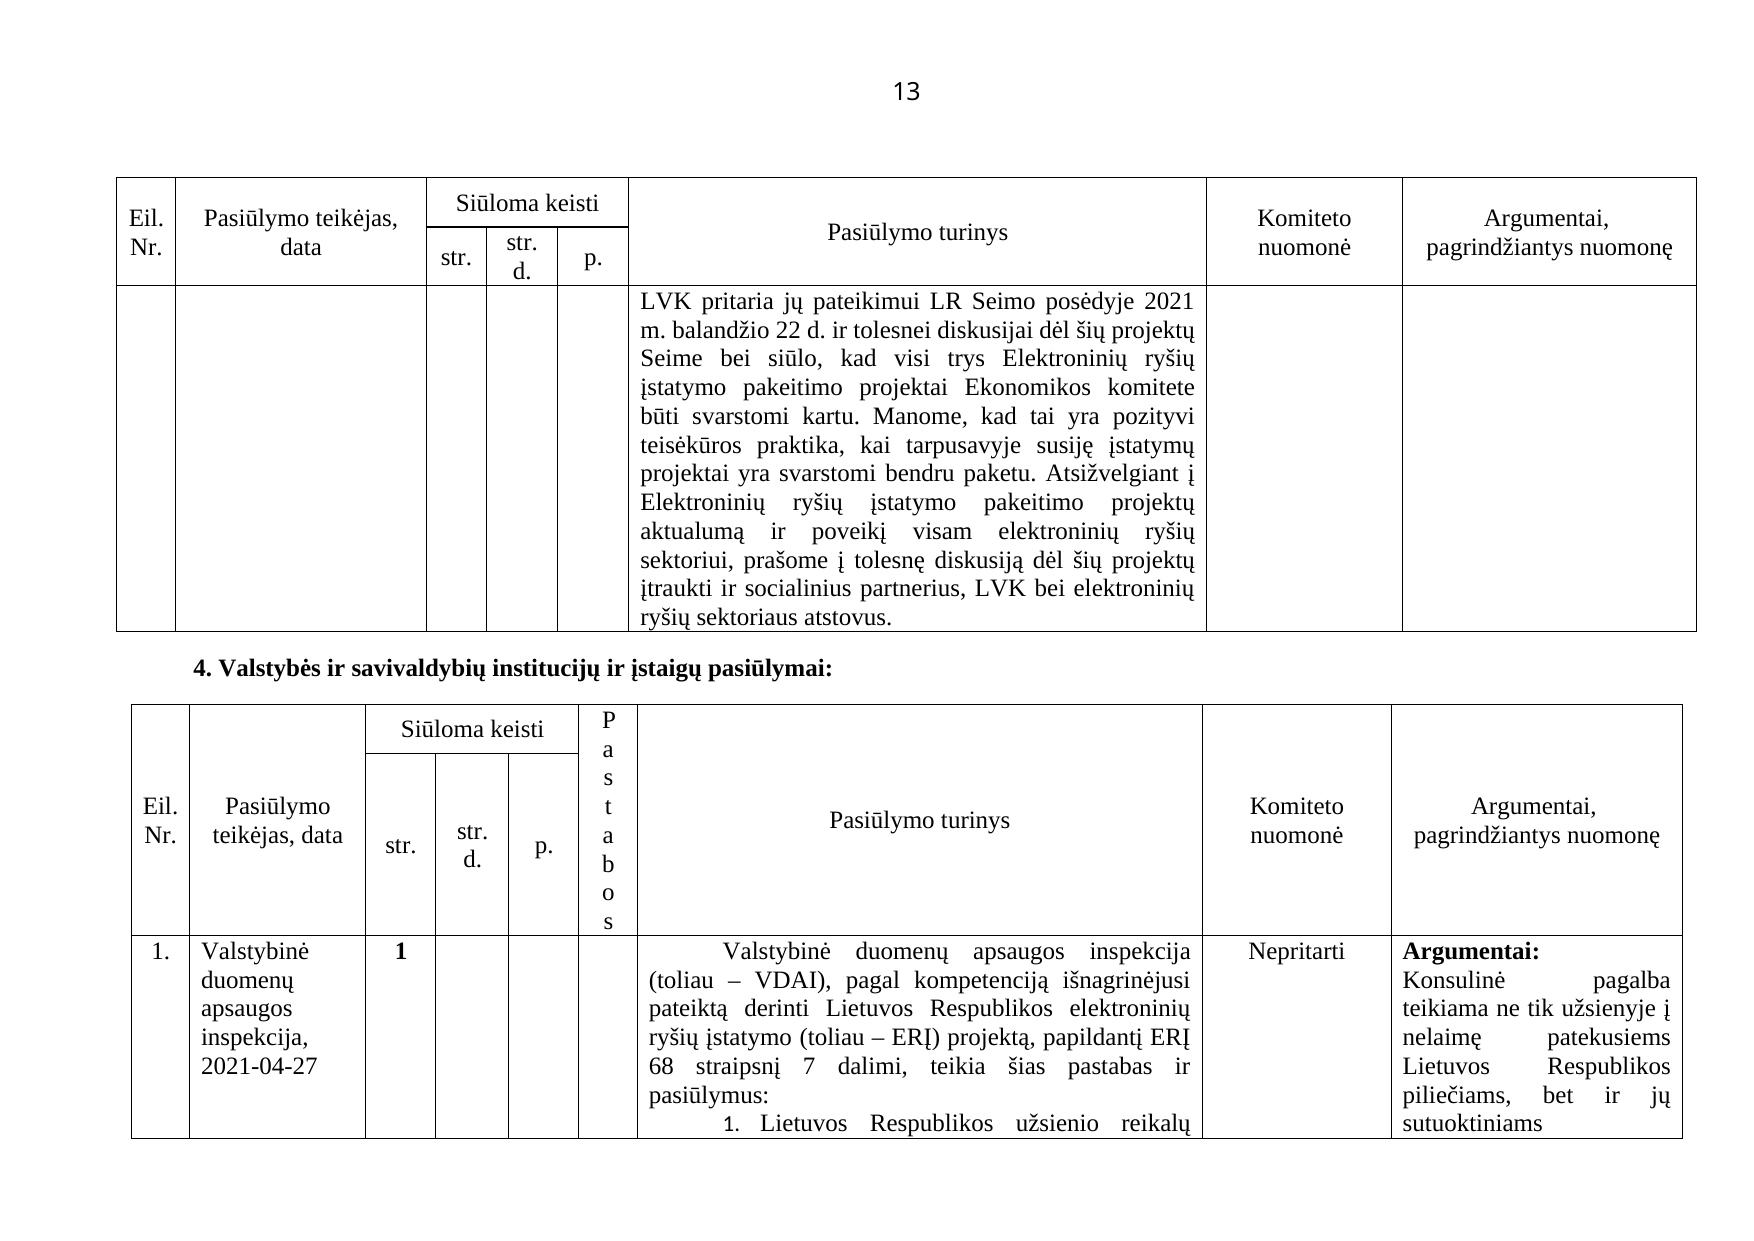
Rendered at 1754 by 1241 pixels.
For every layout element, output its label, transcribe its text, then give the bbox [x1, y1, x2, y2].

table_cell [176, 286, 426, 631]
table_cell [117, 286, 175, 631]
table_cell Valstybinė duomenų apsaugos inspekcija, 2021-04-27 [190, 936, 365, 1137]
table_header Siūloma keisti [366, 705, 578, 753]
table_header Pasiūlymo turinys [629, 178, 1206, 285]
table_header Komiteto nuomonė [1207, 178, 1402, 285]
table_cell 1. [132, 936, 189, 1137]
table_cell p. [558, 228, 628, 285]
table_header Komiteto nuomonė [1203, 705, 1391, 935]
table_header Pasiūlymo teikėjas, data [176, 178, 426, 285]
table_header Argumentai, pagrindžiantys nuomonę [1403, 178, 1696, 285]
table_cell p. [509, 754, 578, 935]
table_header Siūloma keisti [427, 178, 628, 226]
table_header Argumentai, pagrindžiantys nuomonę [1392, 705, 1682, 935]
table_header Pasiūlymo teikėjas, data [190, 705, 365, 935]
table_header Pastabos [579, 705, 637, 935]
table_cell [487, 286, 557, 631]
table_cell [1207, 286, 1402, 631]
table_cell str. [427, 228, 486, 285]
table_header Eil. Nr. [117, 178, 175, 285]
table_header Pasiūlymo turinys [638, 705, 1202, 935]
table_cell Nepritarti [1203, 936, 1391, 1137]
table_cell [579, 936, 637, 1137]
table_cell Valstybinė duomenų apsaugos inspekcija (toliau – VDAI), pagal kompetenciją išnagrinėjusi pateiktą derinti Lietuvos Respublikos elektroninių ryšių įstatymo (toliau – ERĮ) projektą, papildantį ERĮ 68 straipsnį 7 dalimi, teikia šias pastabas ir pasiūlymus: Lietuvos Respublikos užsienio reikalų [638, 936, 1202, 1137]
table_cell [558, 286, 628, 631]
table_cell str. d. [487, 228, 557, 285]
table_cell 1 [366, 936, 435, 1137]
table_cell Argumentai: Konsulinė pagalba teikiama ne tik užsienyje į nelaimę patekusiems Lietuvos Respublikos piliečiams, bet ir jų sutuoktiniams [1392, 936, 1682, 1137]
table_cell [509, 936, 578, 1137]
table_cell str. d. [436, 754, 508, 935]
table_cell [427, 286, 486, 631]
text 4. Valstybės ir savivaldybių institucijų ir įstaigų pasiūlymai: [118, 653, 1695, 682]
table_cell [436, 936, 508, 1137]
table_header Eil. Nr. [132, 705, 189, 935]
table_cell LVK pritaria jų pateikimui LR Seimo posėdyje 2021 m. balandžio 22 d. ir tolesnei diskusijai dėl šių projektų Seime bei siūlo, kad visi trys Elektroninių ryšių įstatymo pakeitimo projektai Ekonomikos komitete būti svarstomi kartu. Manome, kad tai yra pozityvi teisėkūros praktika, kai tarpusavyje susiję įstatymų projektai yra svarstomi bendru paketu. Atsižvelgiant į Elektroninių ryšių įstatymo pakeitimo projektų aktualumą ir poveikį visam elektroninių ryšių sektoriui, prašome į tolesnę diskusiją dėl šių projektų įtraukti ir socialinius partnerius, LVK bei elektroninių ryšių sektoriaus atstovus. [629, 286, 1206, 631]
table_cell str. [366, 754, 435, 935]
table_cell [1403, 286, 1696, 631]
